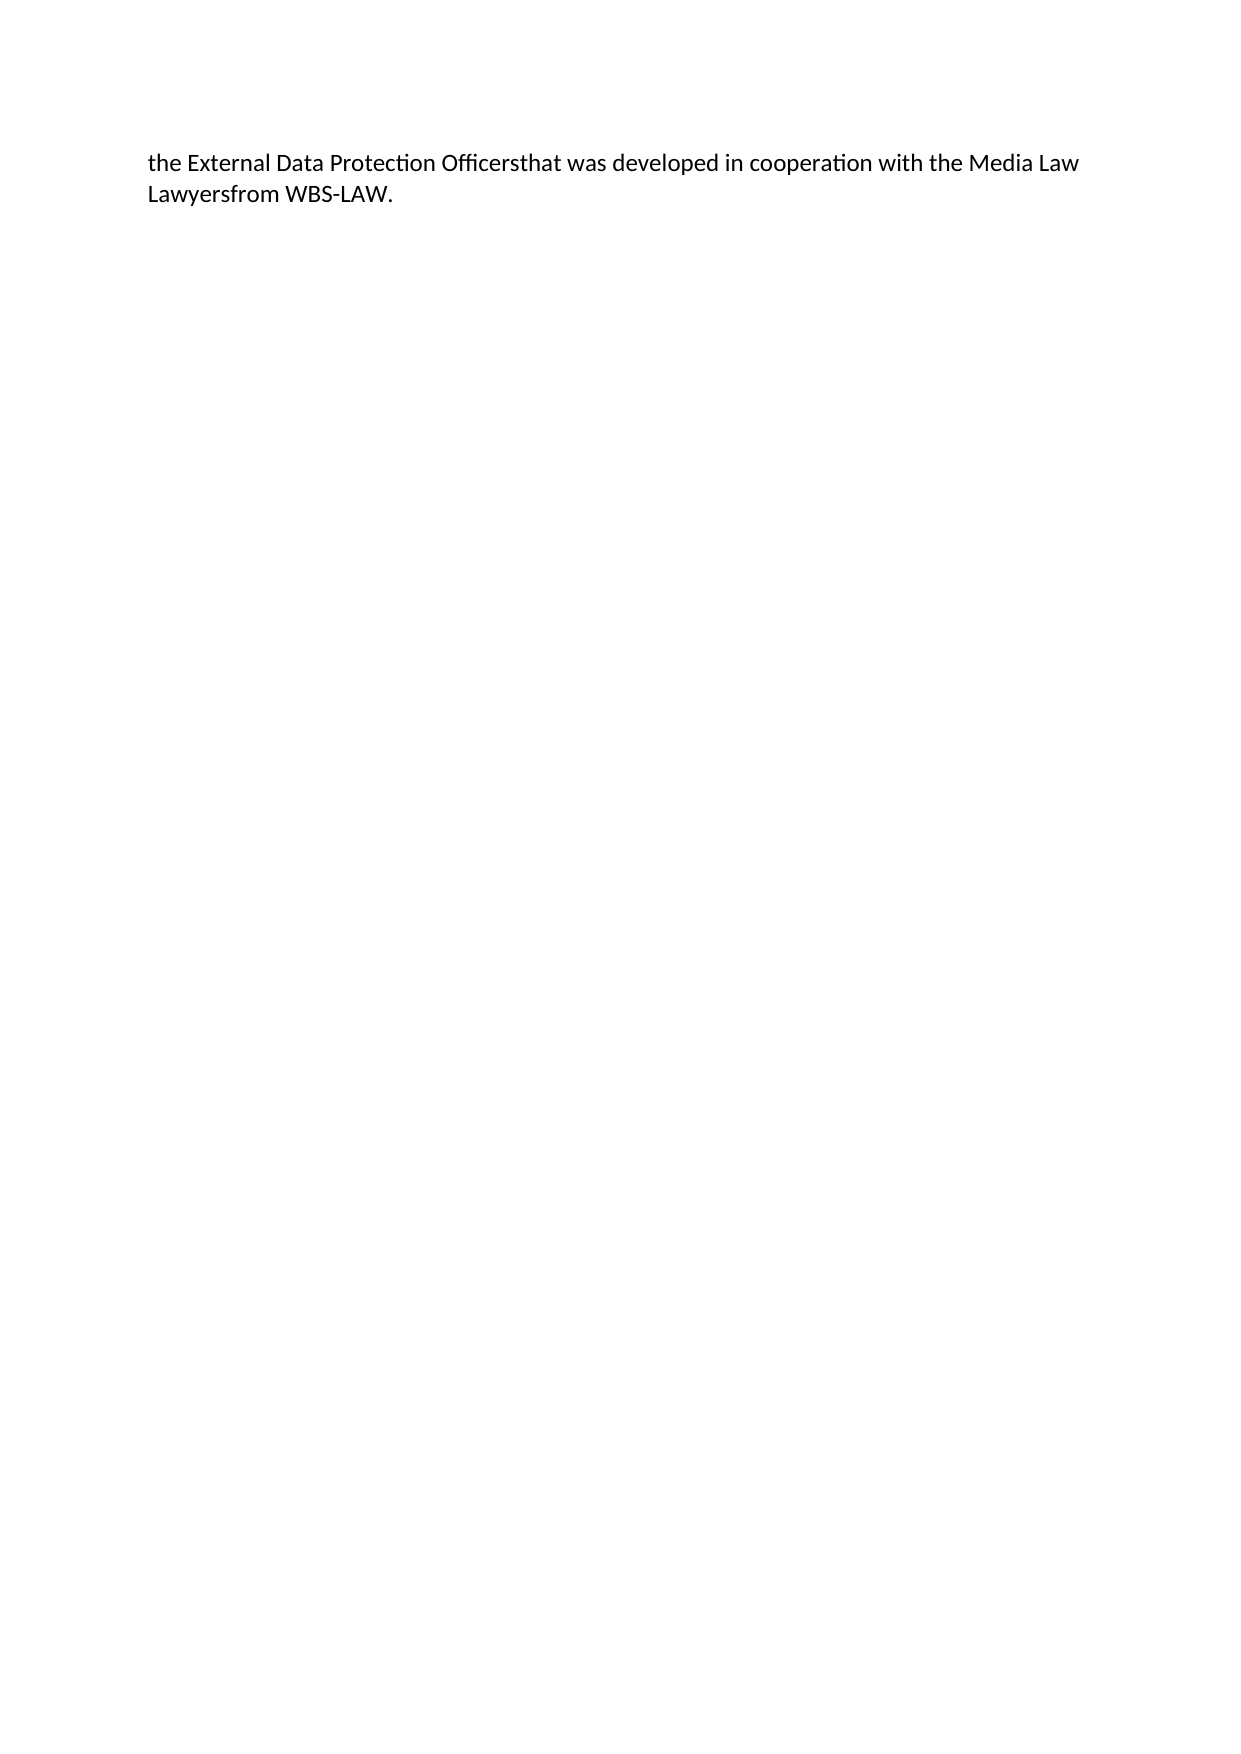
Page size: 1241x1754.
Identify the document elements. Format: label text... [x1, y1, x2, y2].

text the External Data Protection Officersthat was developed in cooperation with the Media Law Lawyersfrom WBS-LAW. [148, 148, 1093, 209]
